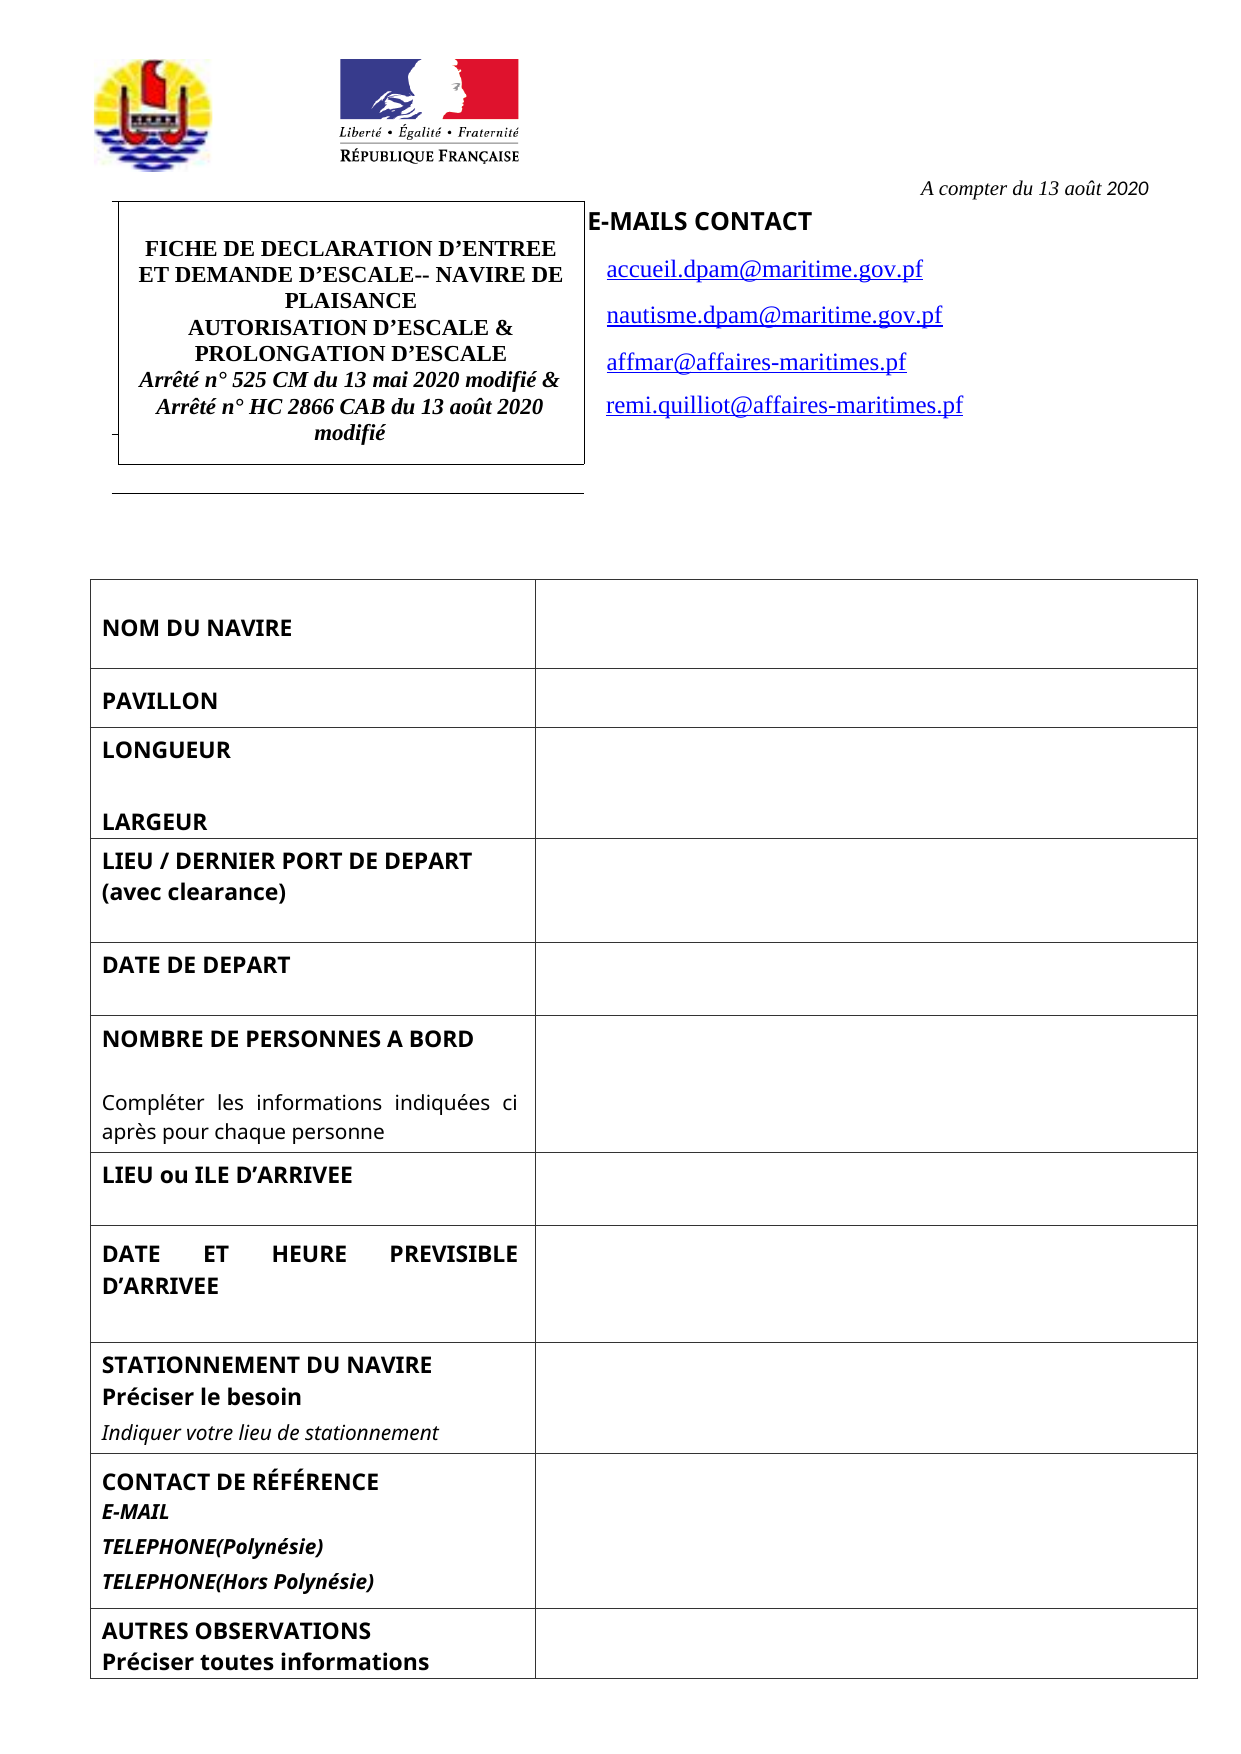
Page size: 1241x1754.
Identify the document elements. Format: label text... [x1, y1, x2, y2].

table_cell [536, 1226, 1197, 1342]
table_cell [584, 434, 1160, 493]
table_cell LONGUEUR LARGEUR [91, 728, 535, 838]
table_cell [536, 1016, 1197, 1152]
table_cell [536, 1609, 1197, 1677]
table_cell LIEU / DERNIER PORT DE DEPART (avec clearance) [91, 839, 535, 942]
table_cell DATE DE DEPART [91, 943, 535, 1015]
table_cell [536, 1153, 1197, 1225]
table_cell NOMBRE DE PERSONNES A BORD Compléter les informations indiquées ci après pour chaque personne [91, 1016, 535, 1152]
table_header DirectIon Polynesienne des Affaires maritimes SERVICe des affaires maritimes de Polynesie francaise [119, 202, 584, 464]
table_cell CONTACT DE RÉFÉRENCE E-MAIL TELEPHONE(Polynésie) TELEPHONE(Hors Polynésie) [91, 1454, 535, 1608]
picture [93, 59, 213, 172]
picture [339, 59, 519, 164]
table_header NOM DU NAVIRE [91, 580, 535, 668]
table_header [536, 580, 1197, 668]
table_cell [536, 943, 1197, 1015]
table_cell [536, 839, 1197, 942]
table_cell [536, 1343, 1197, 1453]
table_cell AUTRES OBSERVATIONS Préciser toutes informations [91, 1609, 535, 1677]
table_cell DATE ET HEURE PREVISIBLE D’ARRIVEE [91, 1226, 535, 1342]
table_header E-MAILS CONTACT accueil.dpam@maritime.gov.pf nautisme.dpam@maritime.gov.pf affmar@affaires-maritimes.pf remi.quilliot@affaires-maritimes.pf [585, 201, 1160, 434]
table_cell [536, 669, 1197, 727]
table_cell [536, 728, 1197, 838]
table_cell LIEU ou ILE D’ARRIVEE [91, 1153, 535, 1225]
table_cell [536, 1454, 1197, 1608]
table_cell PAVILLON [91, 669, 535, 727]
table_cell [112, 435, 584, 493]
table_cell STATIONNEMENT DU NAVIRE Préciser le besoin Indiquer votre lieu de stationnement [91, 1343, 535, 1453]
